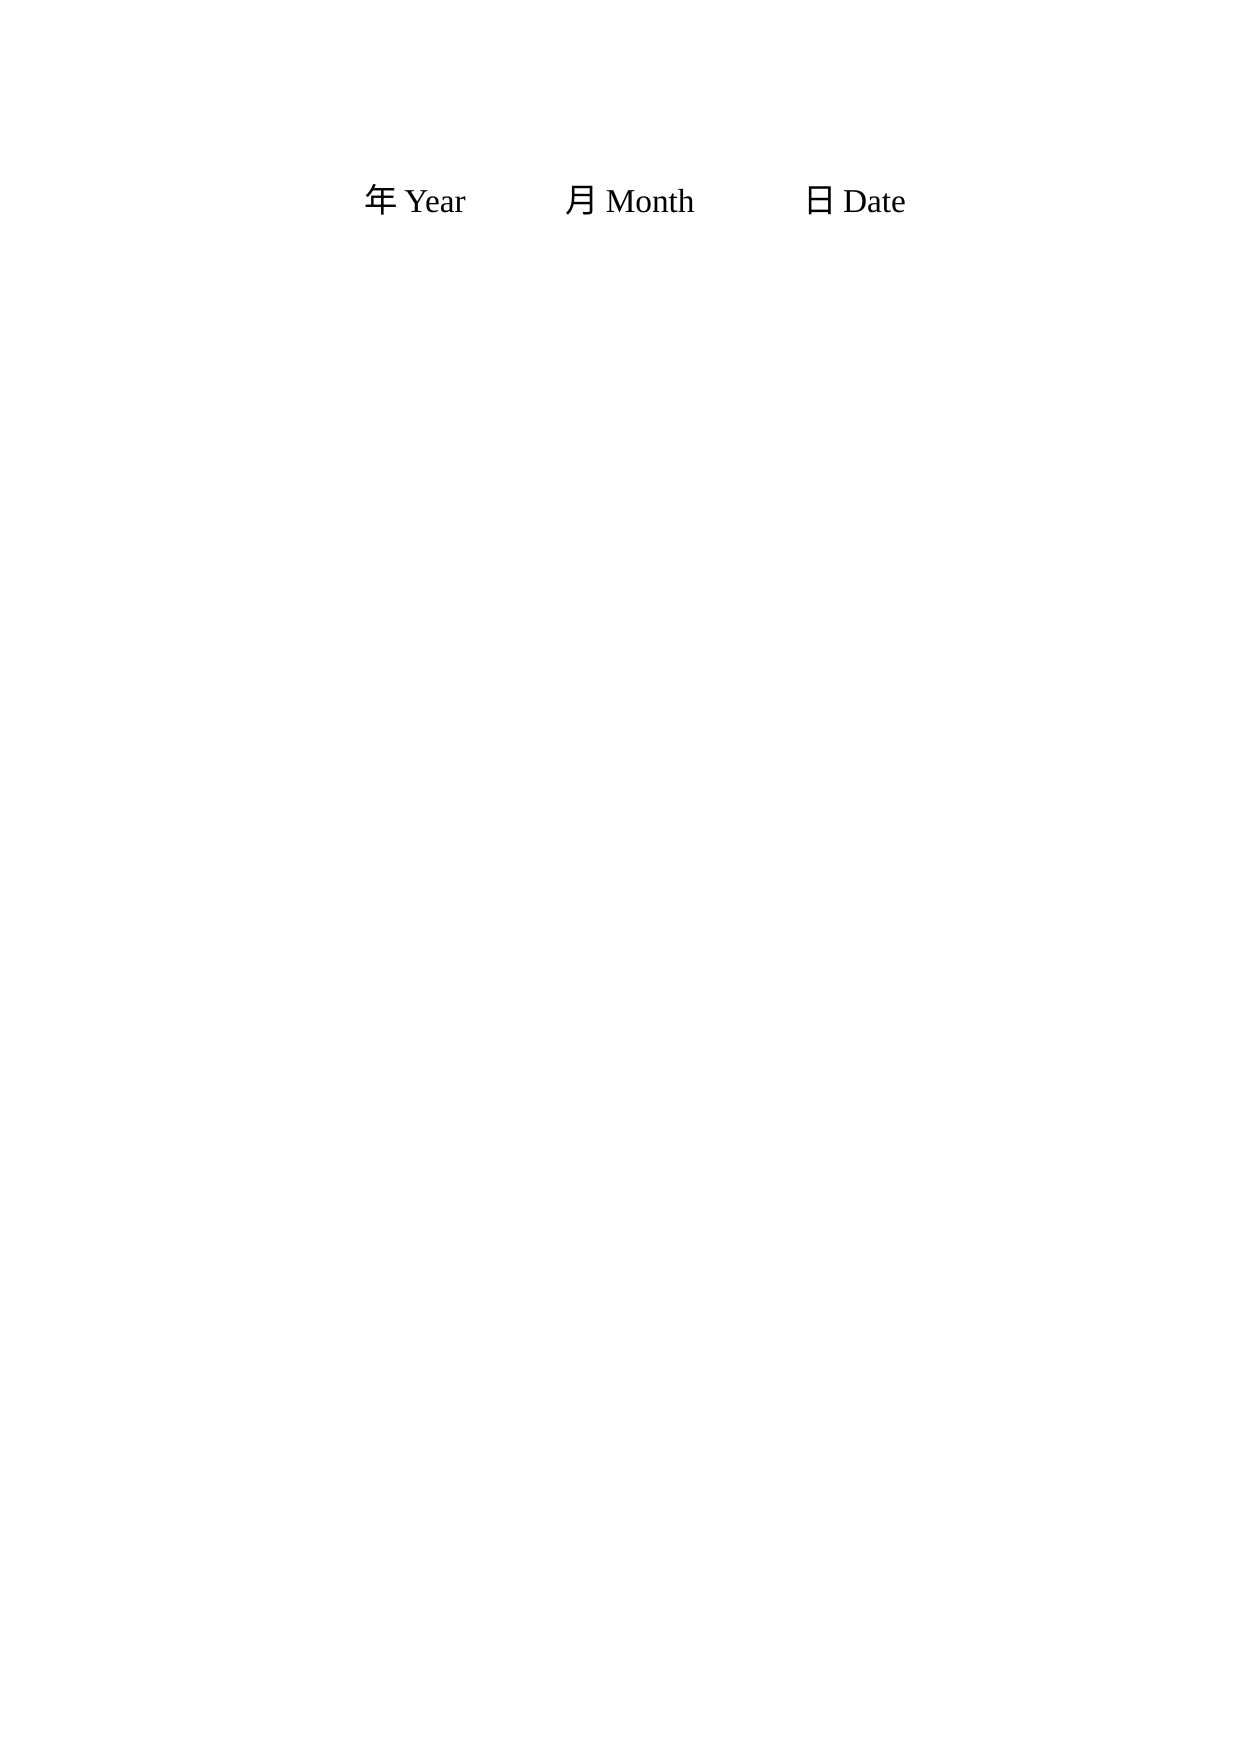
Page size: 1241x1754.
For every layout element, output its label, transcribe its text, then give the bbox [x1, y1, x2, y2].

text 年Year 月Month 日Date [148, 156, 1122, 219]
